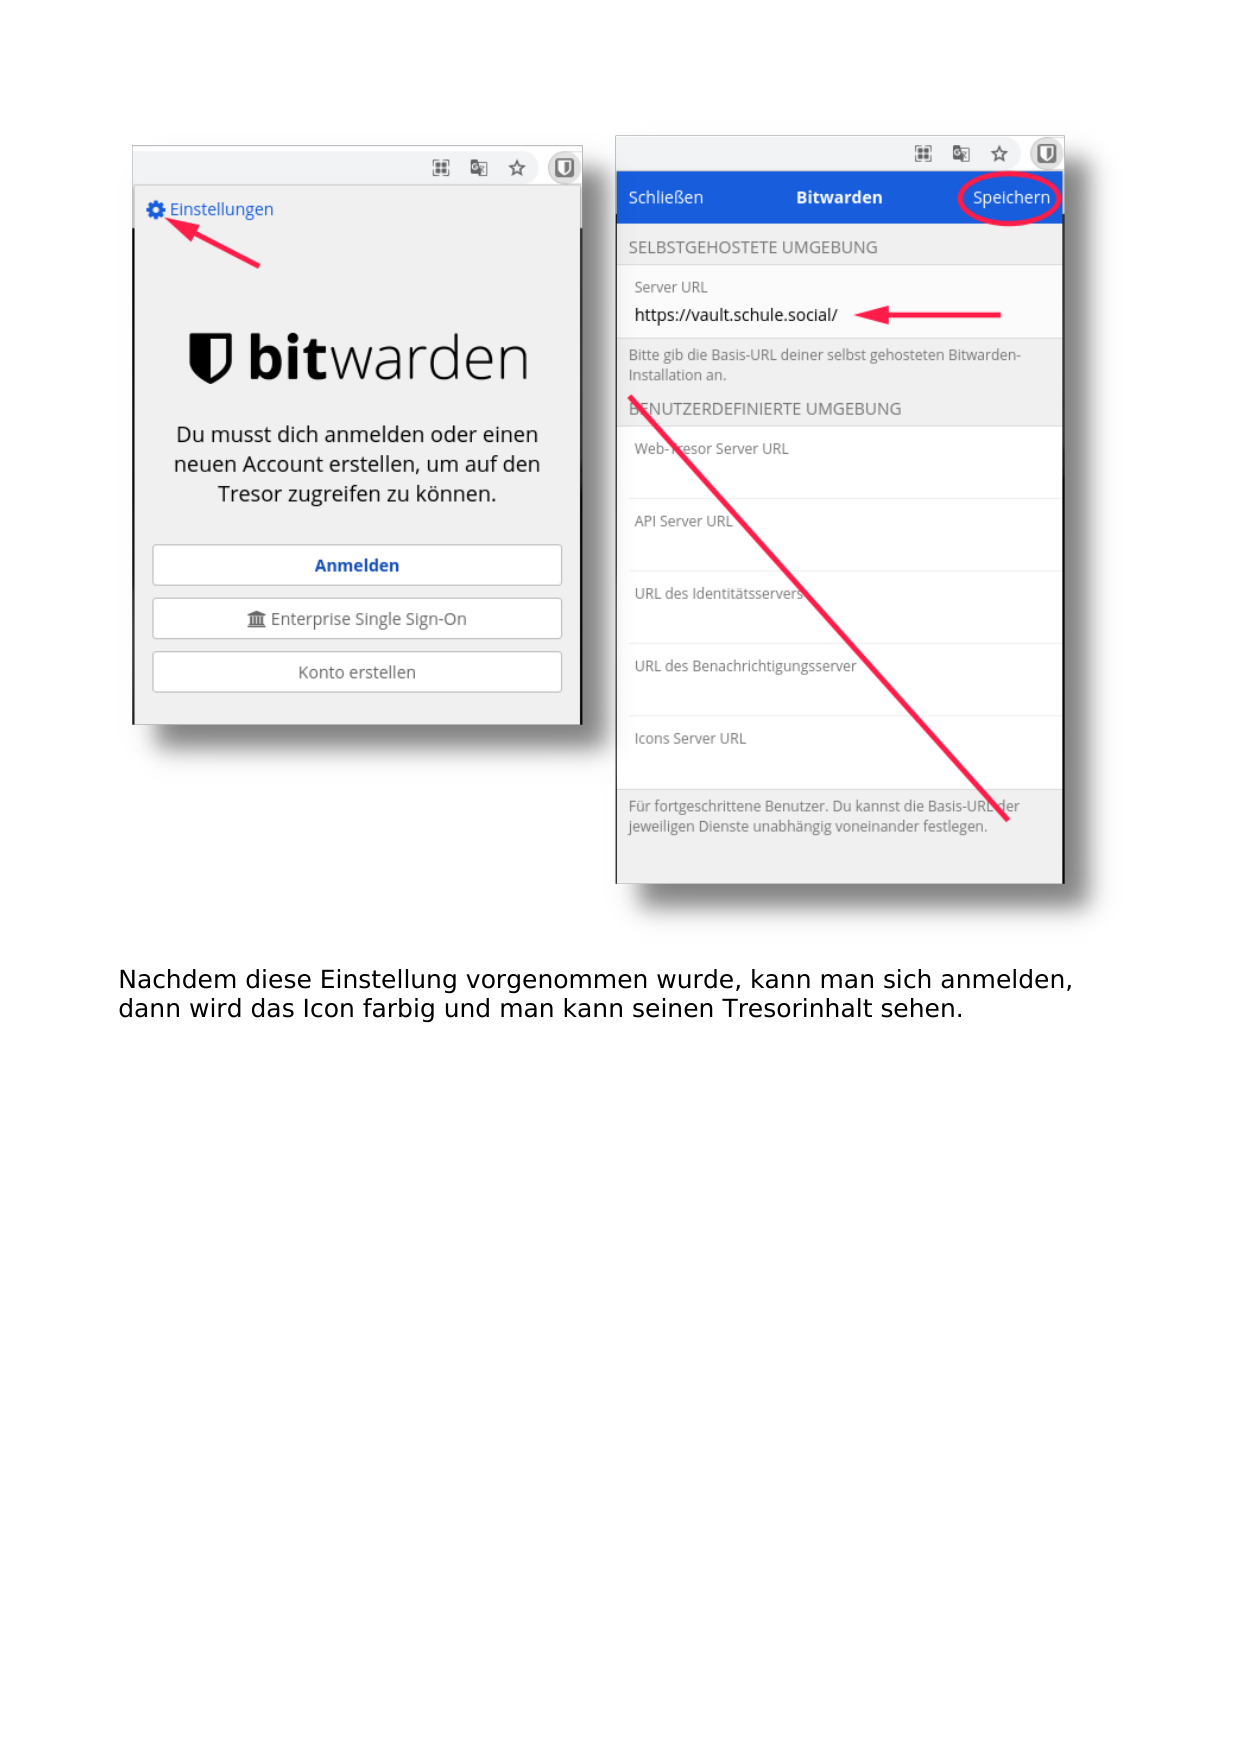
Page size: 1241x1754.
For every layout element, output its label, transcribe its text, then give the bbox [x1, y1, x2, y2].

text Nachdem diese Einstellung vorgenommen wurde, kann man sich anmelden, dann wird das Icon farbig und man kann seinen Tresorinhalt sehen. [118, 965, 1122, 1023]
picture [118, 118, 1123, 954]
